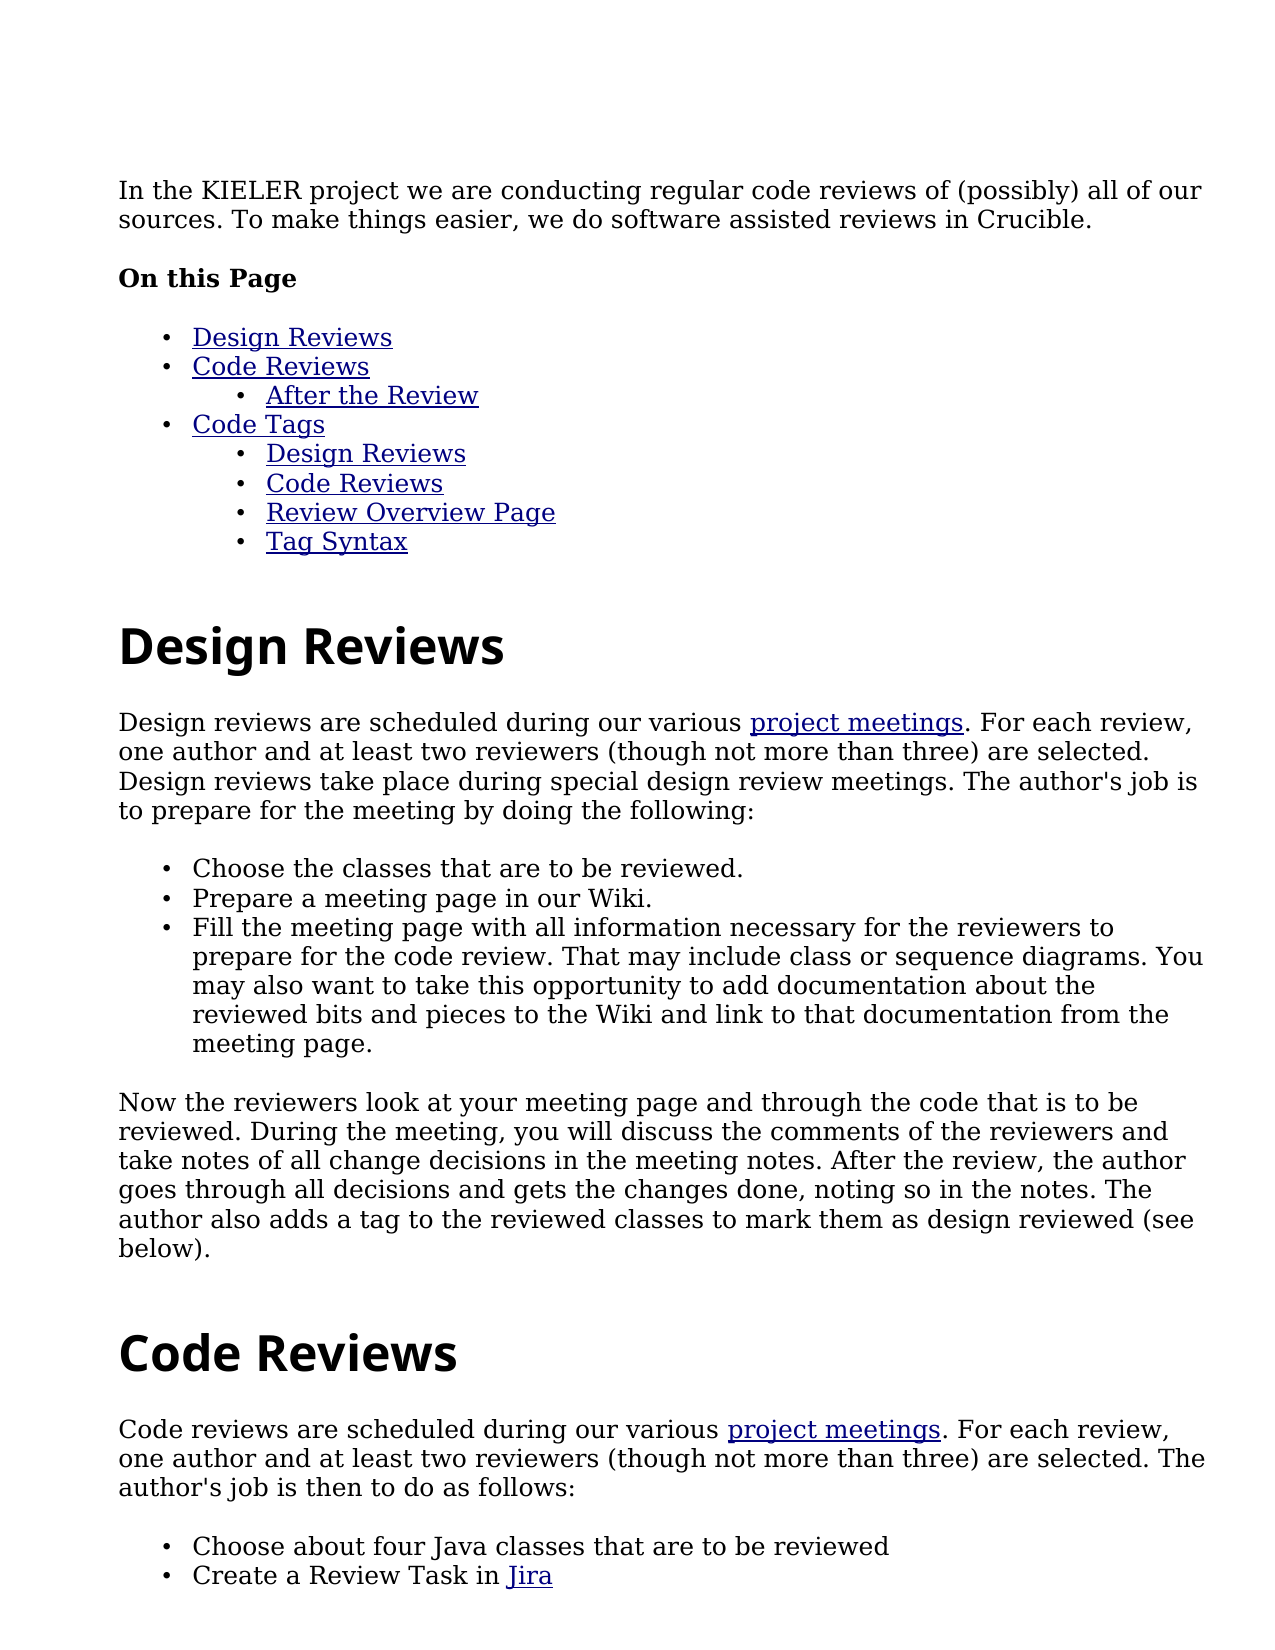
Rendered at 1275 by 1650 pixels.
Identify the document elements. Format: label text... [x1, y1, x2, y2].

list Prepare a meeting page in our Wiki. [162, 884, 1216, 913]
text Now the reviewers look at your meeting page and through the code that is to be reviewed. During the meeting, you will discuss the comments of the reviewers and take notes of all change decisions in the meeting notes. After the review, the author goes through all decisions and gets the changes done, noting so in the notes. The author also adds a tag to the reviewed classes to mark them as design reviewed (see below). [118, 1088, 1216, 1263]
list Code Tags [162, 411, 1216, 440]
text On this Page [118, 264, 1216, 293]
list Create a Review Task in Jira [162, 1561, 1216, 1591]
list Code Reviews [162, 352, 1216, 381]
list Fill the meeting page with all information necessary for the reviewers to prepare for the code review. That may include class or sequence diagrams. You may also want to take this opportunity to add documentation about the reviewed bits and pieces to the Wiki and link to that documentation from the meeting page. [162, 913, 1216, 1059]
list Design Reviews [162, 323, 1216, 352]
list After the Review [236, 381, 1216, 411]
list Choose the classes that are to be reviewed. [162, 854, 1216, 884]
subtitle Code Reviews [118, 1318, 1216, 1386]
text Design reviews are scheduled during our various project meetings. For each review, one author and at least two reviewers (though not more than three) are selected. Design reviews take place during special design review meetings. The author's job is to prepare for the meeting by doing the following: [118, 708, 1216, 825]
subtitle Design Reviews [118, 611, 1216, 679]
list Design Reviews [236, 440, 1216, 469]
list Code Reviews [236, 469, 1216, 498]
list Tag Syntax [236, 527, 1216, 556]
text In the KIELER project we are conducting regular code reviews of (possibly) all of our sources. To make things easier, we do software assisted reviews in Crucible. [118, 176, 1216, 235]
list Review Overview Page [236, 498, 1216, 527]
text Code reviews are scheduled during our various project meetings. For each review, one author and at least two reviewers (though not more than three) are selected. The author's job is then to do as follows: [118, 1415, 1216, 1503]
list Choose about four Java classes that are to be reviewed [162, 1532, 1216, 1561]
